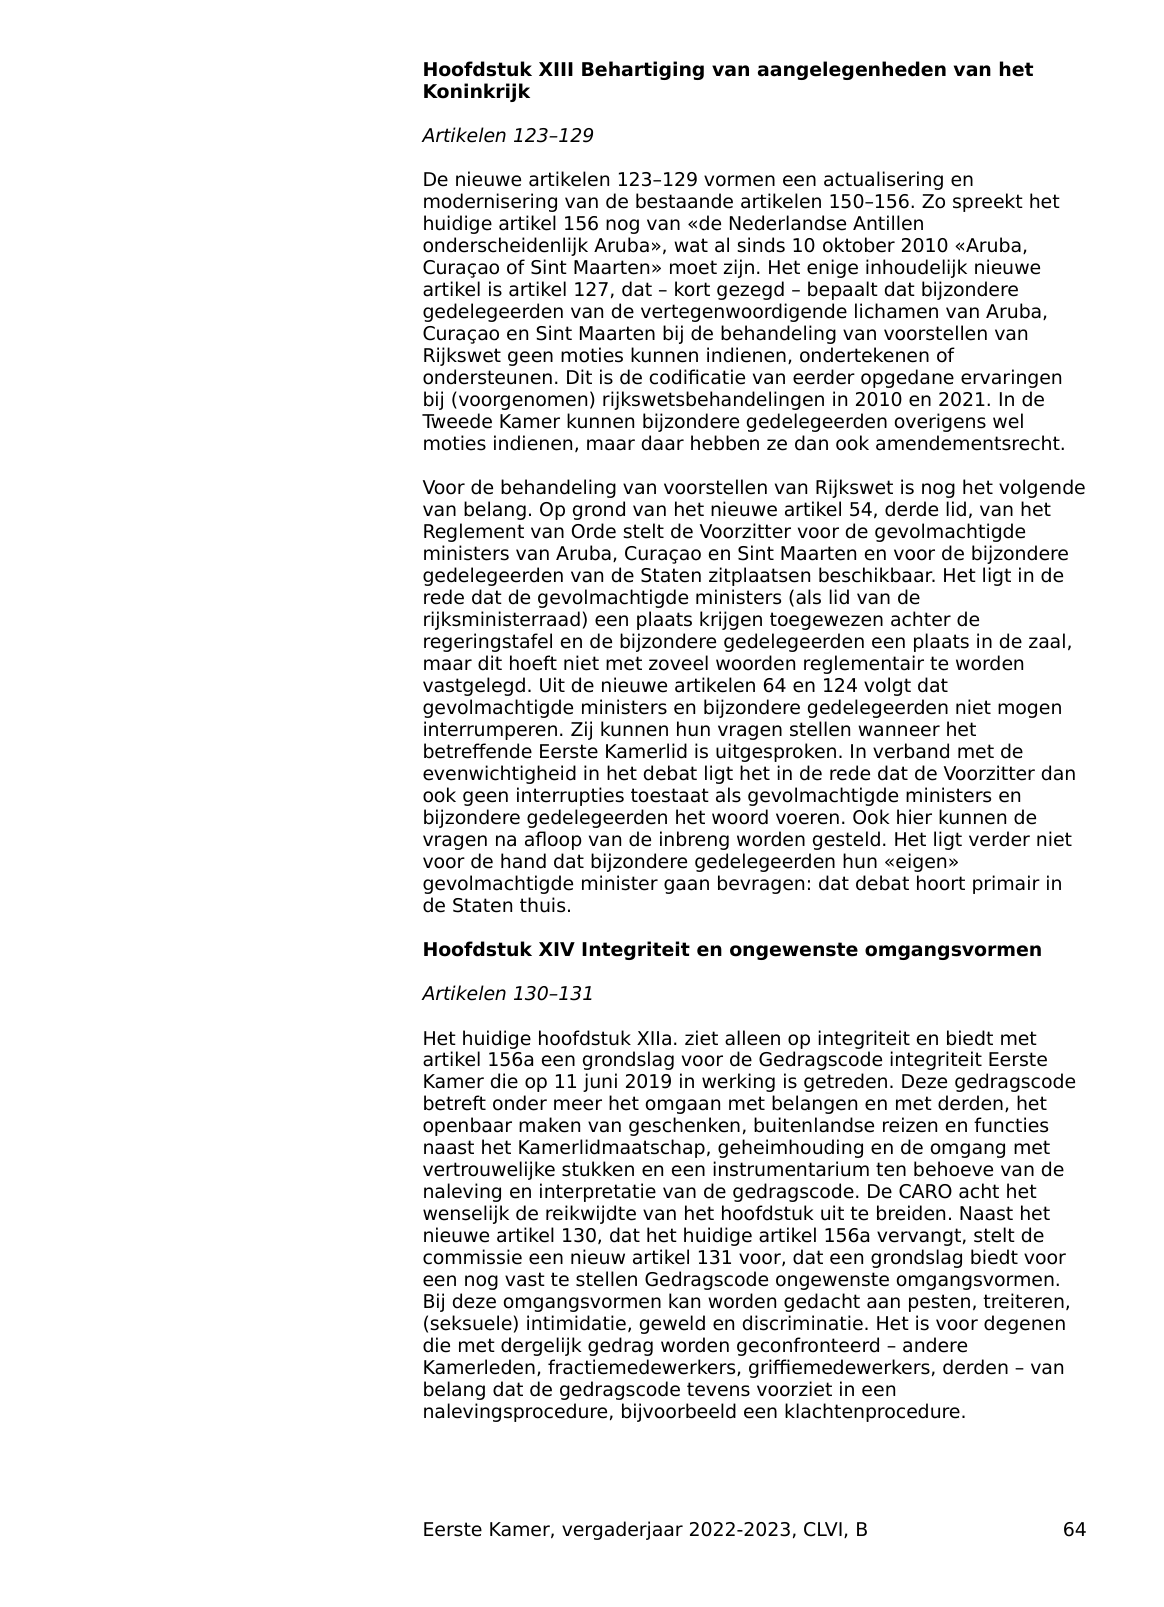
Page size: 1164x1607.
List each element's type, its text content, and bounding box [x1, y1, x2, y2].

subtitle Artikelen 123–129 [422, 125, 1087, 147]
subtitle Artikelen 130–131 [422, 983, 1087, 1005]
text De nieuwe artikelen 123–129 vormen een actualisering en modernisering van de bestaande artikelen 150–156. Zo spreekt het huidige artikel 156 nog van «de Nederlandse Antillen onderscheidenlijk Aruba», wat al sinds 10 oktober 2010 «Aruba, Curaçao of Sint Maarten» moet zijn. Het enige inhoudelijk nieuwe artikel is artikel 127, dat – kort gezegd – bepaalt dat bijzondere gedelegeerden van de vertegenwoordigende lichamen van Aruba, Curaçao en Sint Maarten bij de behandeling van voorstellen van Rijkswet geen moties kunnen indienen, ondertekenen of ondersteunen. Dit is de codificatie van eerder opgedane ervaringen bij (voorgenomen) rijkswetsbehandelingen in 2010 en 2021. In de Tweede Kamer kunnen bijzondere gedelegeerden overigens wel moties indienen, maar daar hebben ze dan ook amendementsrecht. [422, 169, 1087, 455]
text Het huidige hoofdstuk XIIa. ziet alleen op integriteit en biedt met artikel 156a een grondslag voor de Gedragscode integriteit Eerste Kamer die op 11 juni 2019 in werking is getreden. Deze gedragscode betreft onder meer het omgaan met belangen en met derden, het openbaar maken van geschenken, buitenlandse reizen en functies naast het Kamerlidmaatschap, geheimhouding en de omgang met vertrouwelijke stukken en een instrumentarium ten behoeve van de naleving en interpretatie van de gedragscode. De CARO acht het wenselijk de reikwijdte van het hoofdstuk uit te breiden. Naast het nieuwe artikel 130, dat het huidige artikel 156a vervangt, stelt de commissie een nieuw artikel 131 voor, dat een grondslag biedt voor een nog vast te stellen Gedragscode ongewenste omgangsvormen. Bij deze omgangsvormen kan worden gedacht aan pesten, treiteren, (seksuele) intimidatie, geweld en discriminatie. Het is voor degenen die met dergelijk gedrag worden geconfronteerd – andere Kamerleden, fractiemedewerkers, griffiemedewerkers, derden – van belang dat de gedragscode tevens voorziet in een nalevingsprocedure, bijvoorbeeld een klachtenprocedure. [422, 1027, 1087, 1423]
text Voor de behandeling van voorstellen van Rijkswet is nog het volgende van belang. Op grond van het nieuwe artikel 54, derde lid, van het Reglement van Orde stelt de Voorzitter voor de gevolmachtigde ministers van Aruba, Curaçao en Sint Maarten en voor de bijzondere gedelegeerden van de Staten zitplaatsen beschikbaar. Het ligt in de rede dat de gevolmachtigde ministers (als lid van de rijksministerraad) een plaats krijgen toegewezen achter de regeringstafel en de bijzondere gedelegeerden een plaats in de zaal, maar dit hoeft niet met zoveel woorden reglementair te worden vastgelegd. Uit de nieuwe artikelen 64 en 124 volgt dat gevolmachtigde ministers en bijzondere gedelegeerden niet mogen interrumperen. Zij kunnen hun vragen stellen wanneer het betreffende Eerste Kamerlid is uitgesproken. In verband met de evenwichtigheid in het debat ligt het in de rede dat de Voorzitter dan ook geen interrupties toestaat als gevolmachtigde ministers en bijzondere gedelegeerden het woord voeren. Ook hier kunnen de vragen na afloop van de inbreng worden gesteld. Het ligt verder niet voor de hand dat bijzondere gedelegeerden hun «eigen» gevolmachtigde minister gaan bevragen: dat debat hoort primair in de Staten thuis. [422, 477, 1087, 917]
subtitle Hoofdstuk XIII Behartiging van aangelegenheden van het Koninkrijk [422, 59, 1087, 103]
subtitle Hoofdstuk XIV Integriteit en ongewenste omgangsvormen [422, 939, 1087, 961]
